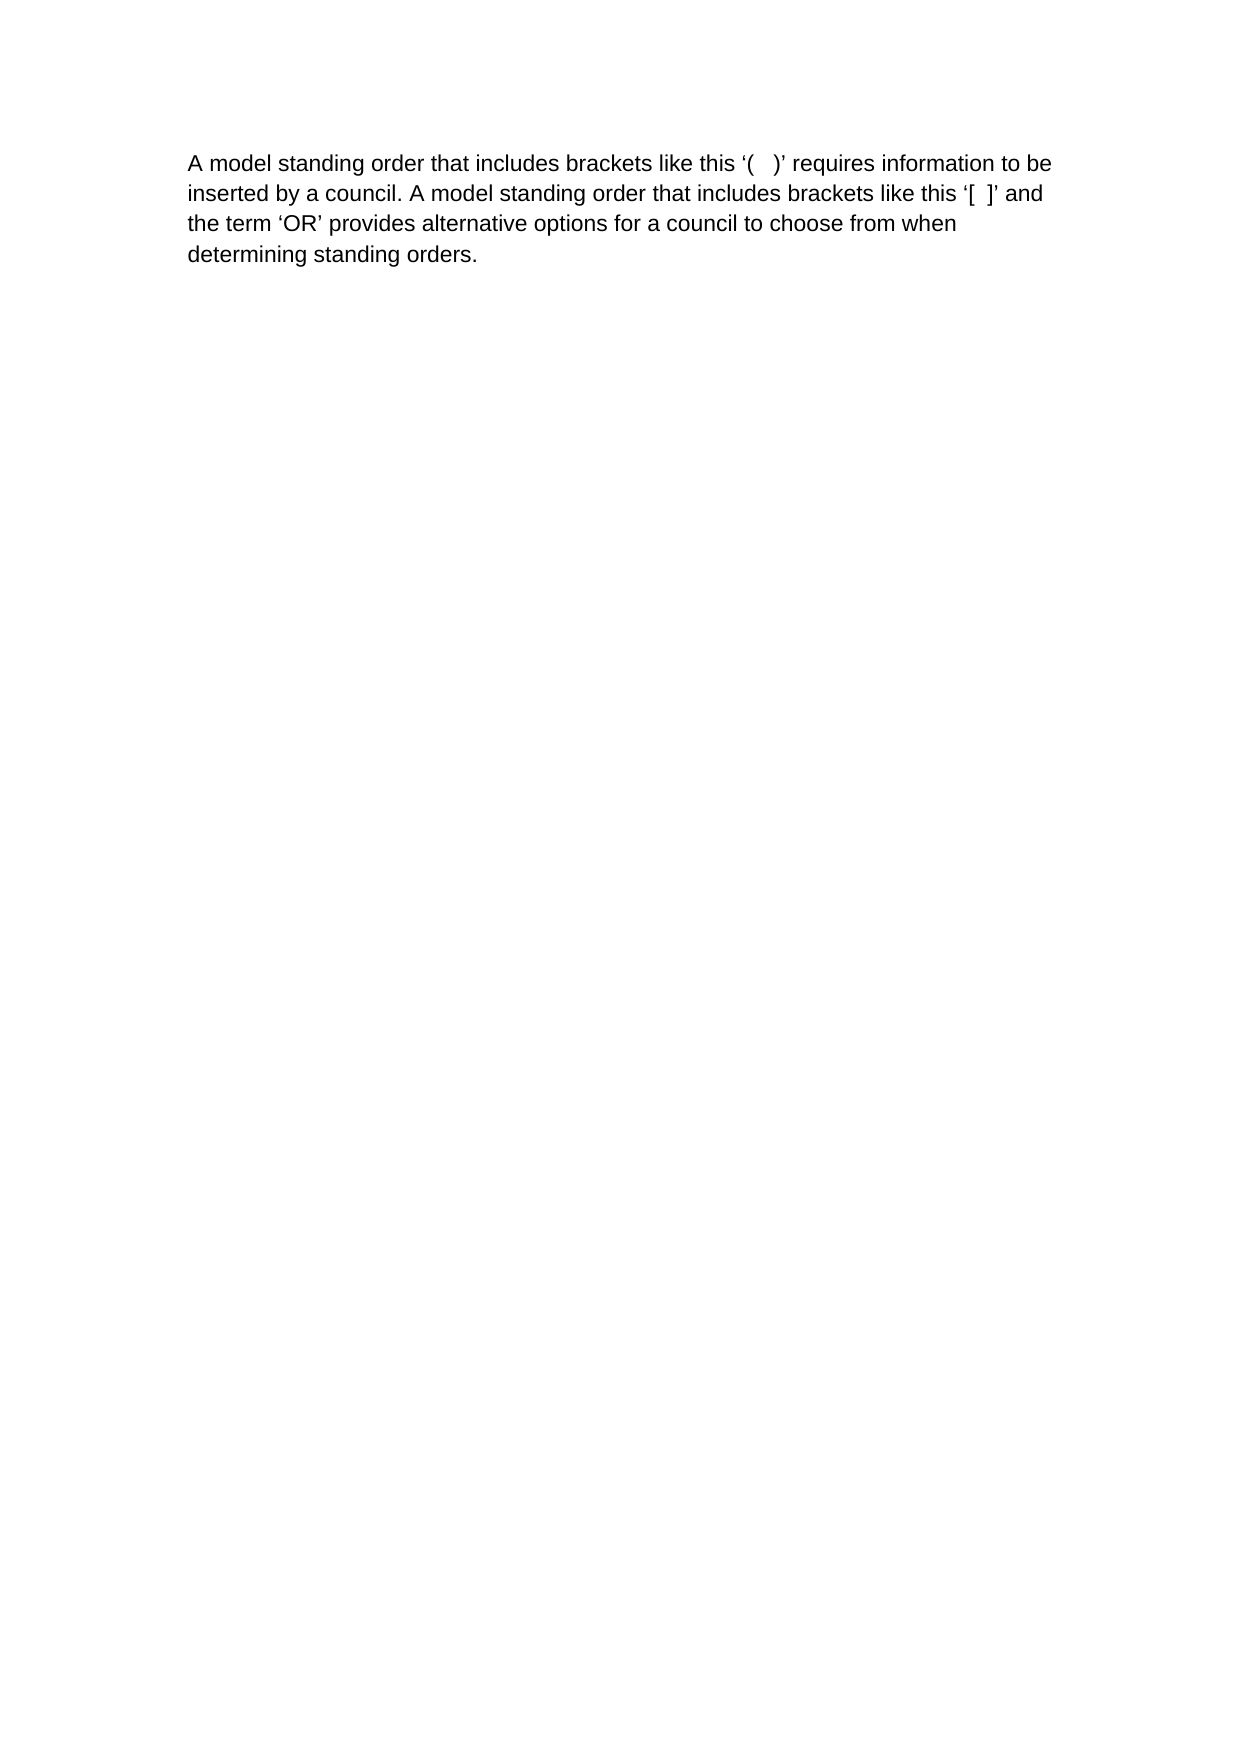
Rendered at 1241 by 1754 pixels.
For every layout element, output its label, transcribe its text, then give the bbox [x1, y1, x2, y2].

text A model standing order that includes brackets like this ‘( )’ requires information to be inserted by a council. A model standing order that includes brackets like this ‘[ ]’ and the term ‘OR’ provides alternative options for a council to choose from when determining standing orders. [187, 150, 1053, 267]
